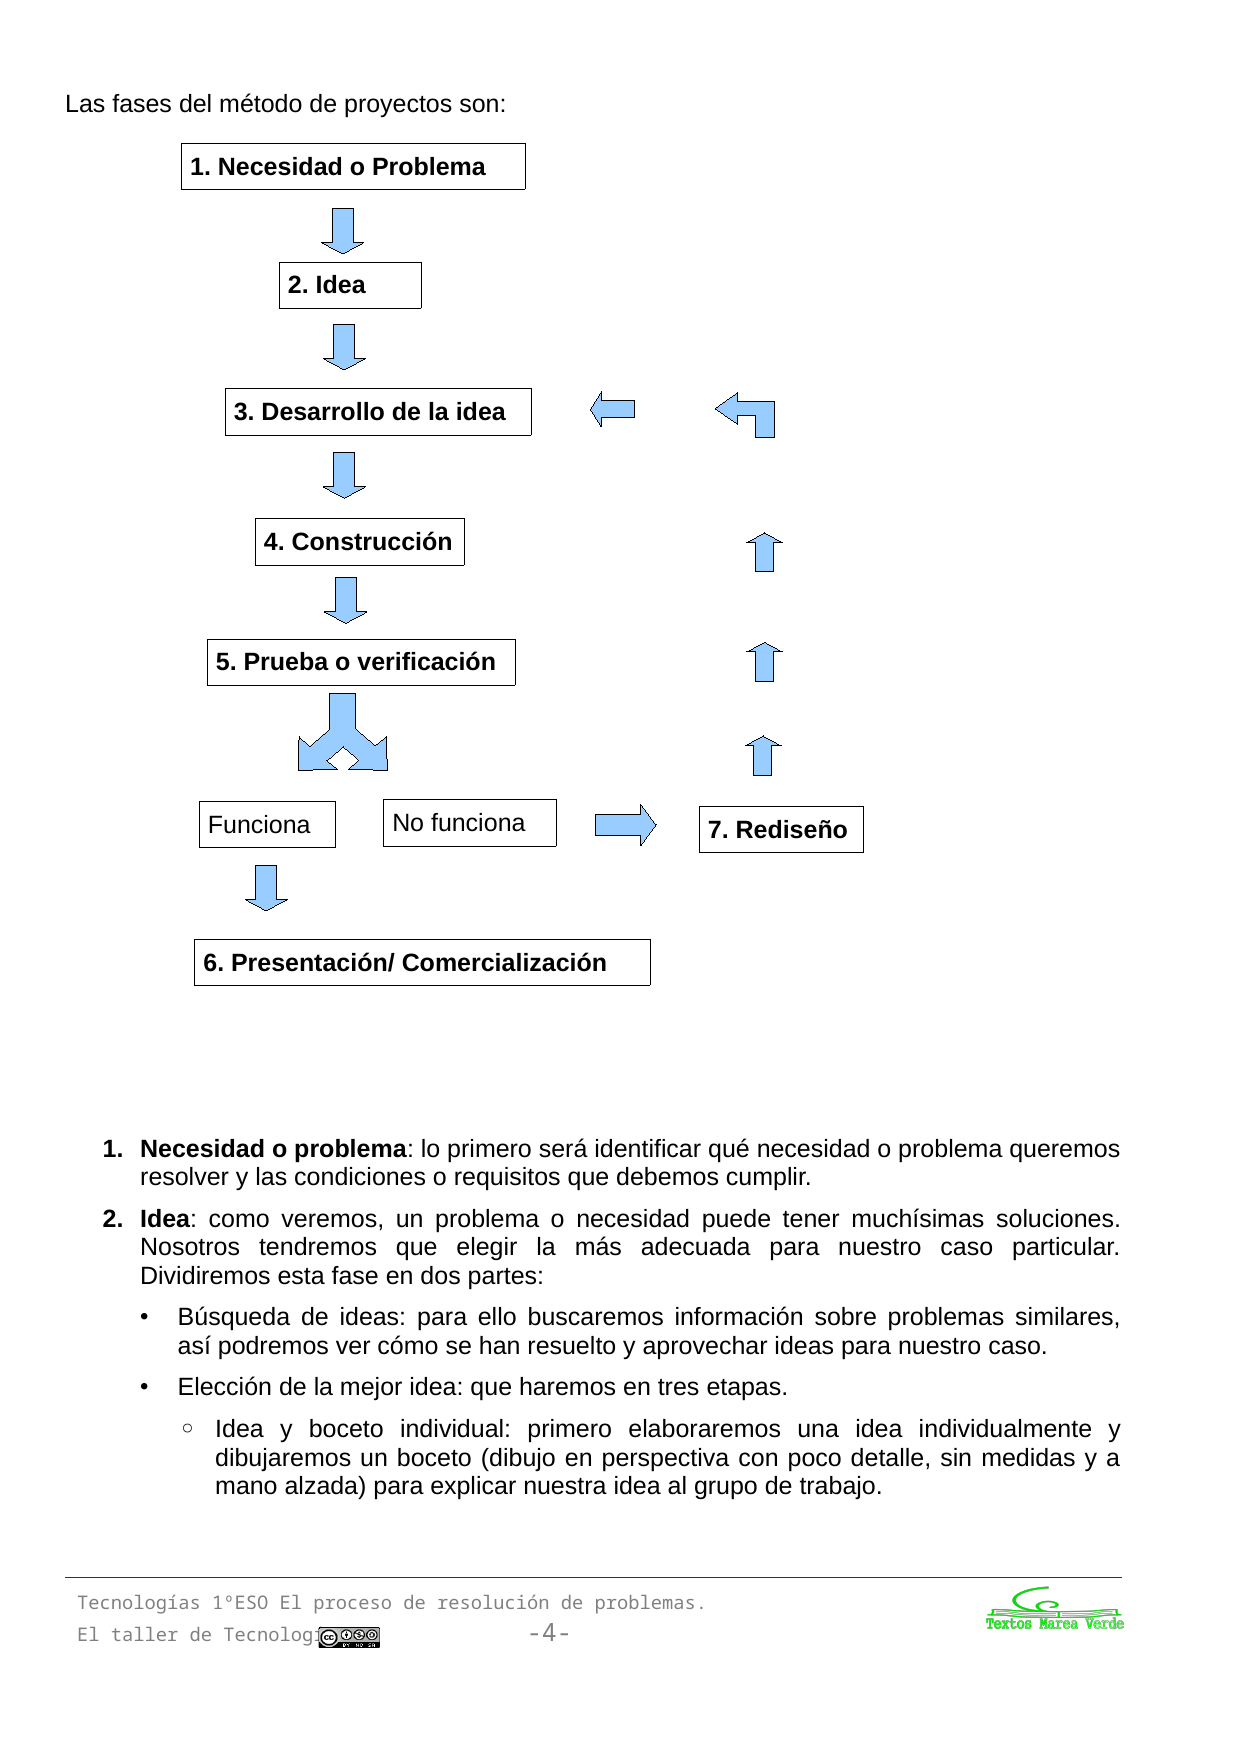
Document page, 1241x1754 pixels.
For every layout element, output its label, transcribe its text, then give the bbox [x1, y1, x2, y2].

picture [979, 1581, 1132, 1641]
list Idea: como veremos, un problema o necesidad puede tener muchísimas soluciones. Nosotros tendremos que elegir la más adecuada para nuestro caso particular. Dividiremos esta fase en dos partes: [102, 1203, 1122, 1290]
text Las fases del método de proyectos son: [65, 88, 1122, 117]
text 6. Presentación/ Comercialización [203, 947, 641, 976]
list Idea y boceto individual: primero elaboraremos una idea individualmente y dibujaremos un boceto (dibujo en perspectiva con poco detalle, sin medidas y a mano alzada) para explicar nuestra idea al grupo de trabajo. [177, 1414, 1122, 1500]
list Búsqueda de ideas: para ello buscaremos información sobre problemas similares, así podremos ver cómo se han resuelto y aprovechar ideas para nuestro caso. [140, 1302, 1122, 1360]
text 1. Necesidad o Problema [190, 152, 516, 180]
text No funciona [392, 808, 547, 837]
list Elección de la mejor idea: que haremos en tres etapas. [140, 1372, 1122, 1401]
text 7. Rediseño [708, 815, 854, 843]
text 2. Idea [288, 271, 412, 299]
text 3. Desarrollo de la idea [233, 397, 522, 426]
text Funciona [208, 810, 326, 838]
text 4. Construcción [264, 527, 455, 556]
list Necesidad o problema: lo primero será identificar qué necesidad o problema queremos resolver y las condiciones o requisitos que debemos cumplir. [102, 1133, 1122, 1191]
text 5. Prueba o verificación [216, 647, 506, 676]
